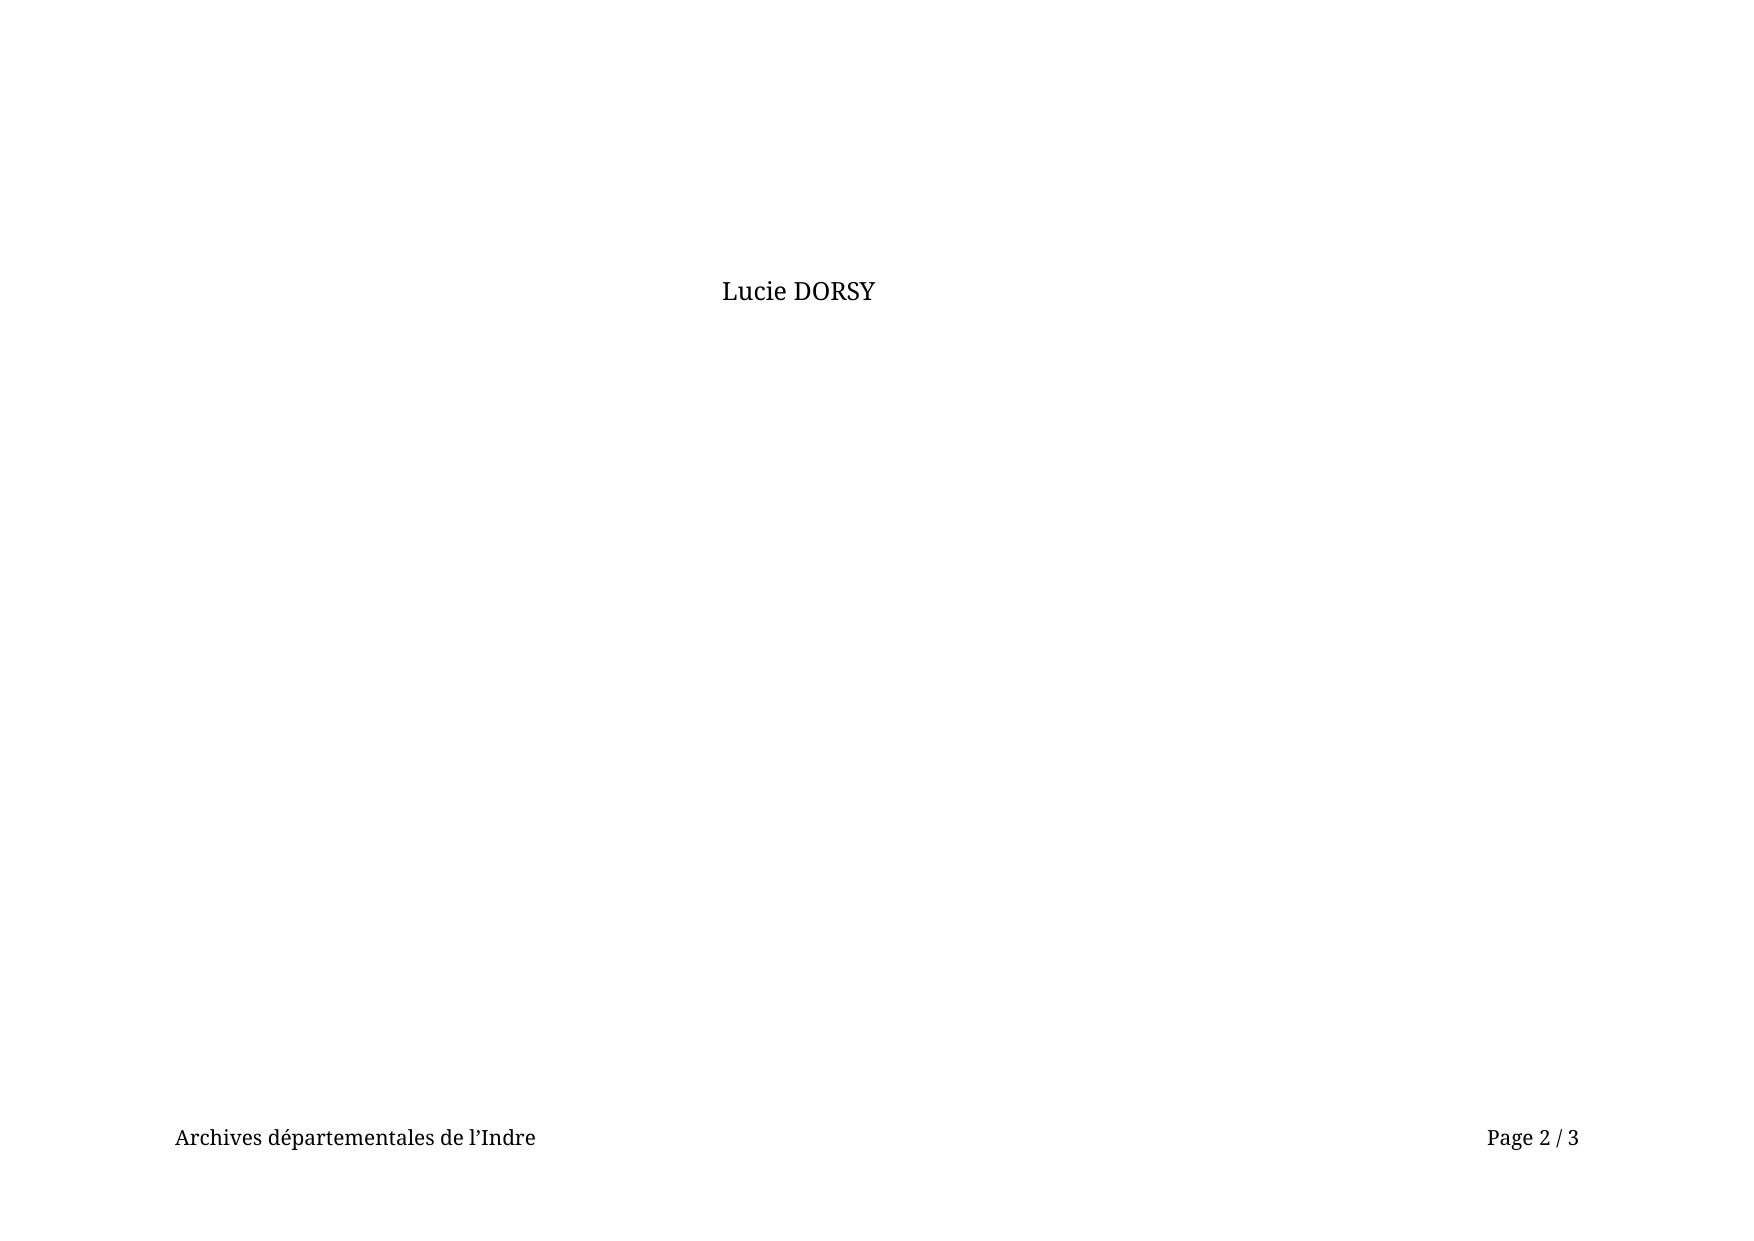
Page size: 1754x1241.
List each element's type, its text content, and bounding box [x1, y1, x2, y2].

table_cell Lucie DORSY [509, 89, 1088, 313]
table_cell [60, 89, 509, 313]
